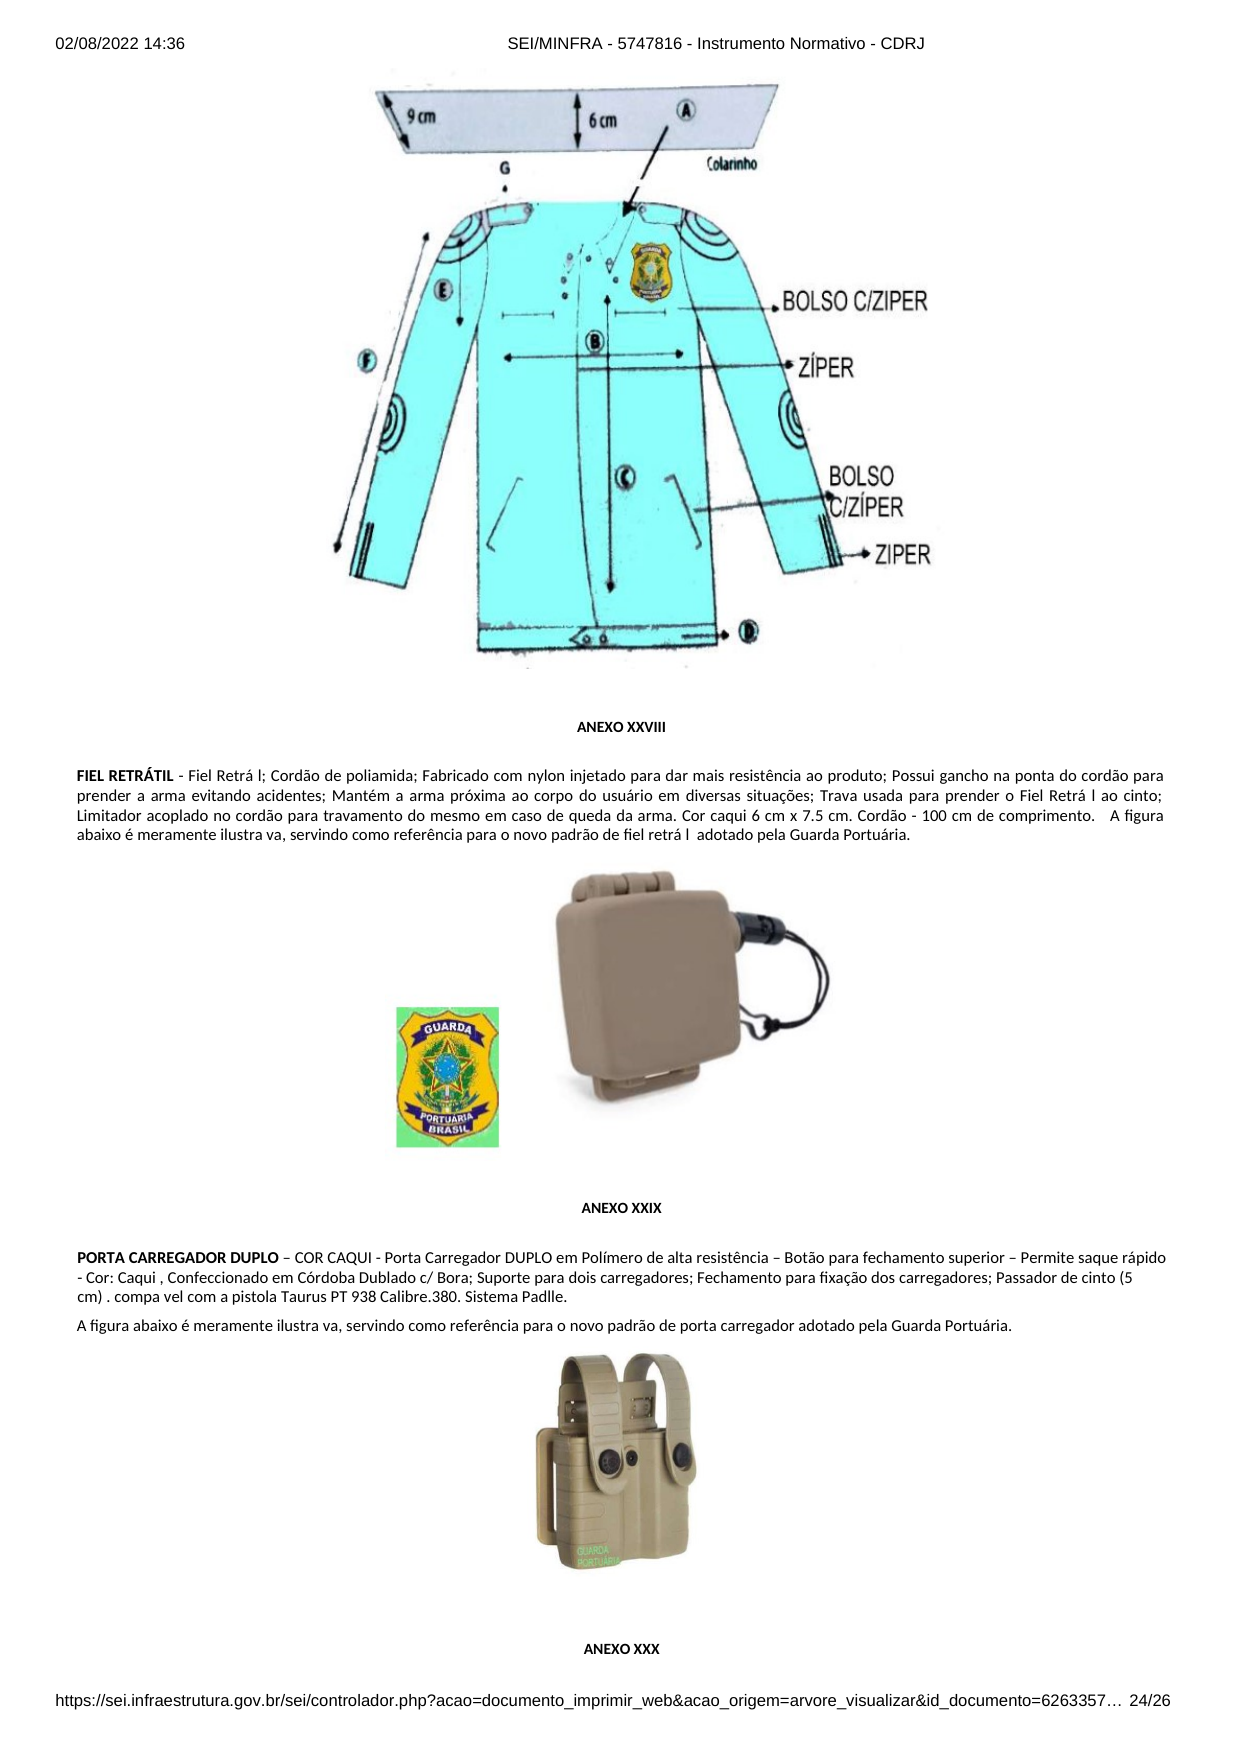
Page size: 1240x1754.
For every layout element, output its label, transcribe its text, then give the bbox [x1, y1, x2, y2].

text A figura abaixo é meramente ilustra va, servindo como referência para o novo padrão de porta carregador adotado pela Guarda Portuária. [77, 1315, 1165, 1335]
subtitle ANEXO XXVIII [72, 717, 1171, 737]
subtitle ANEXO XXIX [72, 1198, 1171, 1217]
text FIEL RETRÁTIL - Fiel Retrá l; Cordão de poliamida; Fabricado com nylon injetado para dar mais resistência ao produto; Possui gancho na ponta do cordão para prender a arma evitando acidentes; Mantém a arma próxima ao corpo do usuário em diversas situações; Trava usada para prender o Fiel Retrá l ao cinto; Limitador acoplado no cordão para travamento do mesmo em caso de queda da arma. Cor caqui 6 cm x 7.5 cm. Cordão - 100 cm de comprimento. A figura abaixo é meramente ilustra va, servindo como referência para o novo padrão de fiel retrá l adotado pela Guarda Portuária. [77, 766, 1165, 845]
subtitle ANEXO XXX [72, 1639, 1171, 1658]
text PORTA CARREGADOR DUPLO – COR CAQUI - Porta Carregador DUPLO em Polímero de alta resistência – Botão para fechamento superior – Permite saque rápido - Cor: Caqui , Confeccionado em Córdoba Dublado c/ Bora; Suporte para dois carregadores; Fechamento para fixação dos carregadores; Passador de cinto (5 cm) . compa vel com a pistola Taurus PT 938 Calibre.380. Sistema Padlle. [77, 1248, 1168, 1307]
